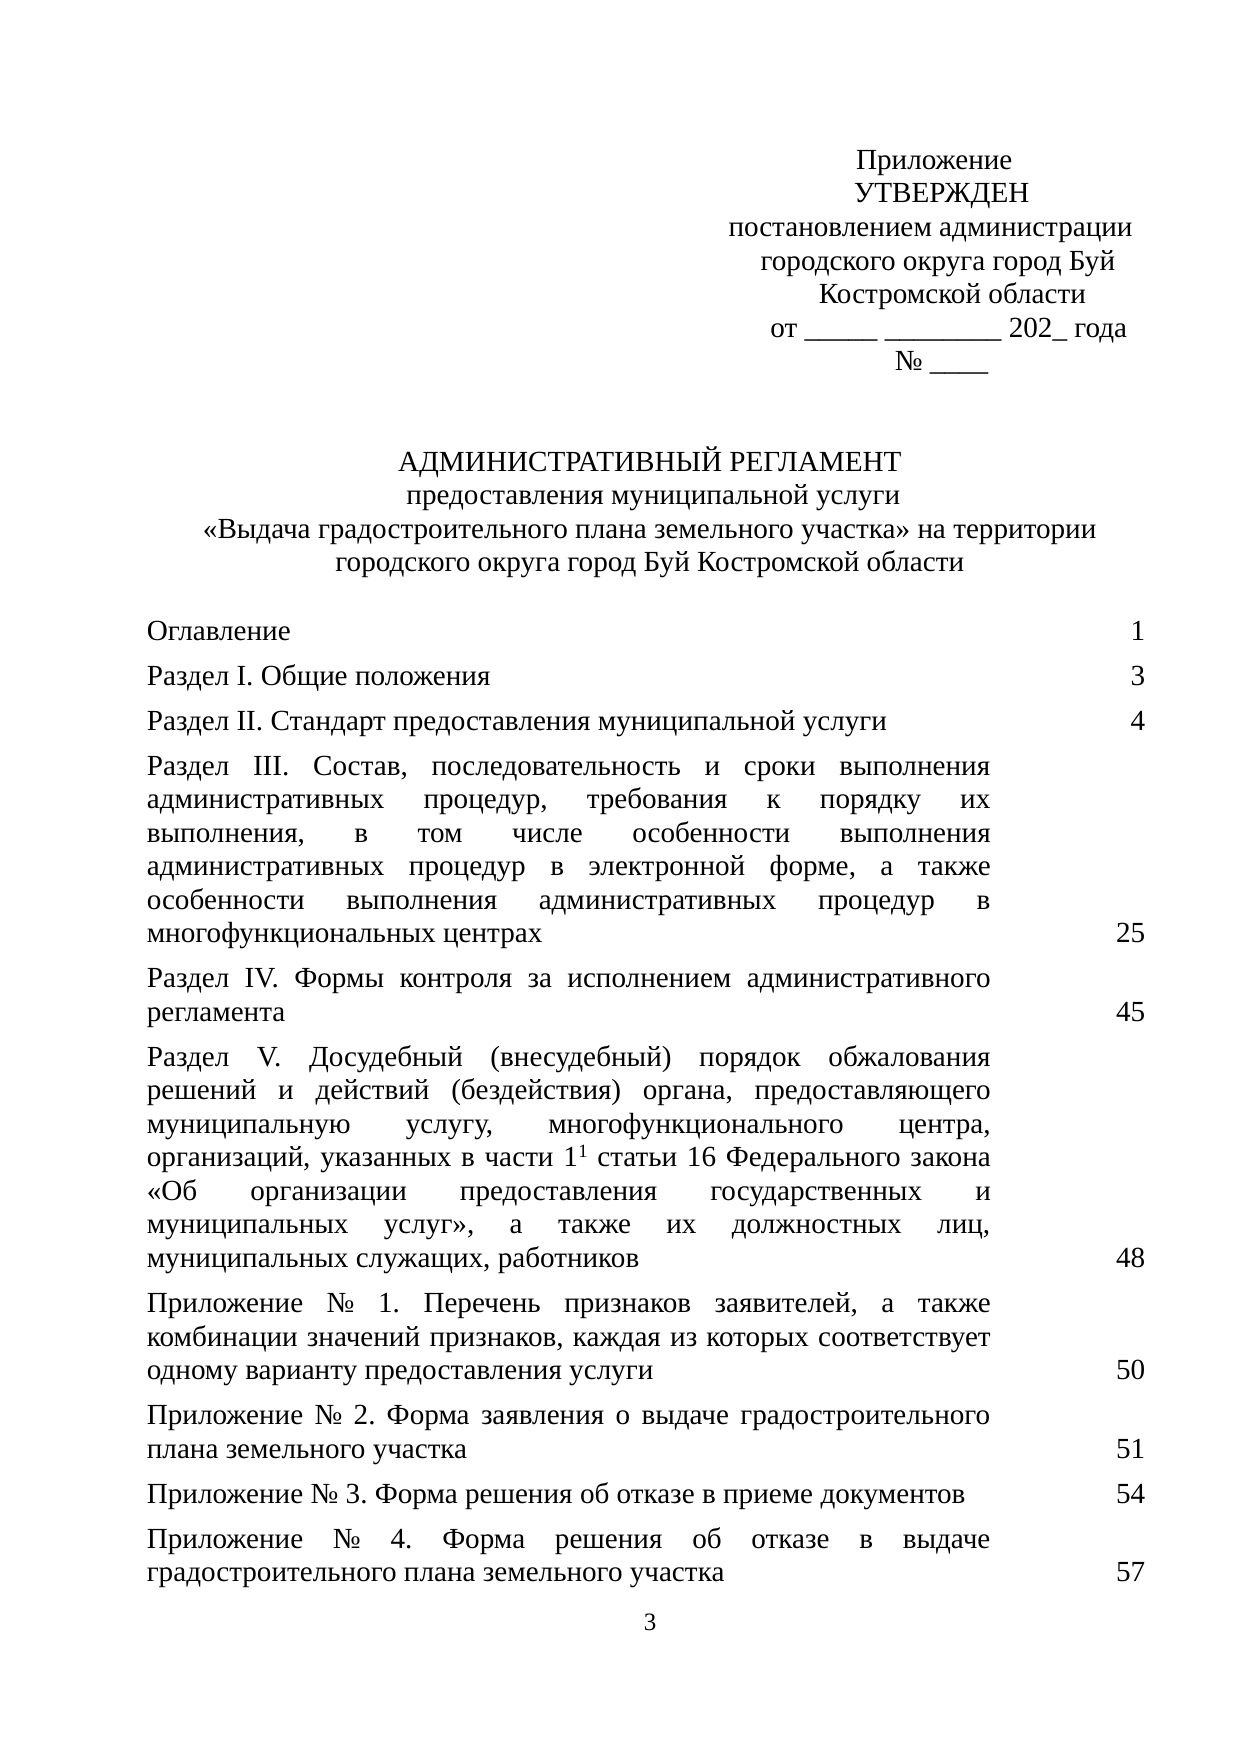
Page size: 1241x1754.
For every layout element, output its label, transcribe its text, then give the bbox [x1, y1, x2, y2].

text постановлением администрации [148, 209, 1152, 243]
table_cell 45 [991, 955, 1151, 1033]
table_cell 50 [991, 1279, 1151, 1391]
text № ____ [148, 343, 1152, 377]
table_cell Раздел IV. Формы контроля за исполнением административного регламента [147, 955, 991, 1033]
table_cell 48 [991, 1033, 1151, 1279]
text предоставления муниципальной услуги [148, 477, 1152, 511]
text Костромской области [148, 276, 1152, 310]
table_header Оглавление [147, 607, 991, 652]
table_cell Приложение № 3. Форма решения об отказе в приеме документов [147, 1470, 991, 1515]
table_header 1 [991, 607, 1151, 652]
text УТВЕРЖДЕН [148, 176, 1152, 209]
table_cell Приложение № 2. Форма заявления о выдаче градостроительного плана земельного участка [147, 1391, 991, 1470]
text Приложение [148, 142, 1152, 176]
table_cell Раздел II. Стандарт предоставления муниципальной услуги [147, 697, 991, 742]
table_cell Приложение № 1. Перечень признаков заявителей, а также комбинации значений признаков, каждая из которых соответствует одному варианту предоставления услуги [147, 1279, 991, 1391]
table_cell 3 [991, 652, 1151, 697]
table_cell Приложение № 4. Форма решения об отказе в выдаче градостроительного плана земельного участка [147, 1515, 991, 1593]
table_cell 54 [991, 1470, 1151, 1515]
table_cell 25 [991, 742, 1151, 954]
table_cell Раздел V. Досудебный (внесудебный) порядок обжалования решений и действий (бездействия) органа, предоставляющего муниципальную услугу, многофункционального центра, организаций, указанных в части 11 статьи 16 Федерального закона «Об организации предоставления государственных и муниципальных услуг», а также их должностных лиц, муниципальных служащих, работников [147, 1033, 991, 1279]
text «Выдача градостроительного плана земельного участка» на территории городского округа город Буй Костромской области [148, 511, 1152, 578]
text городского округа город Буй [148, 243, 1152, 276]
text АДМИНИСТРАТИВНЫЙ РЕГЛАМЕНТ [148, 444, 1152, 477]
table_cell Раздел I. Общие положения [147, 652, 991, 697]
table_cell 51 [991, 1391, 1151, 1470]
table_cell 4 [991, 697, 1151, 742]
text от _____ ________ 202_ года [148, 310, 1152, 343]
table_cell Раздел III. Состав, последовательность и сроки выполнения административных процедур, требования к порядку их выполнения, в том числе особенности выполнения административных процедур в электронной форме, а также особенности выполнения административных процедур в многофункциональных центрах [147, 742, 991, 954]
table_cell 57 [991, 1515, 1151, 1593]
